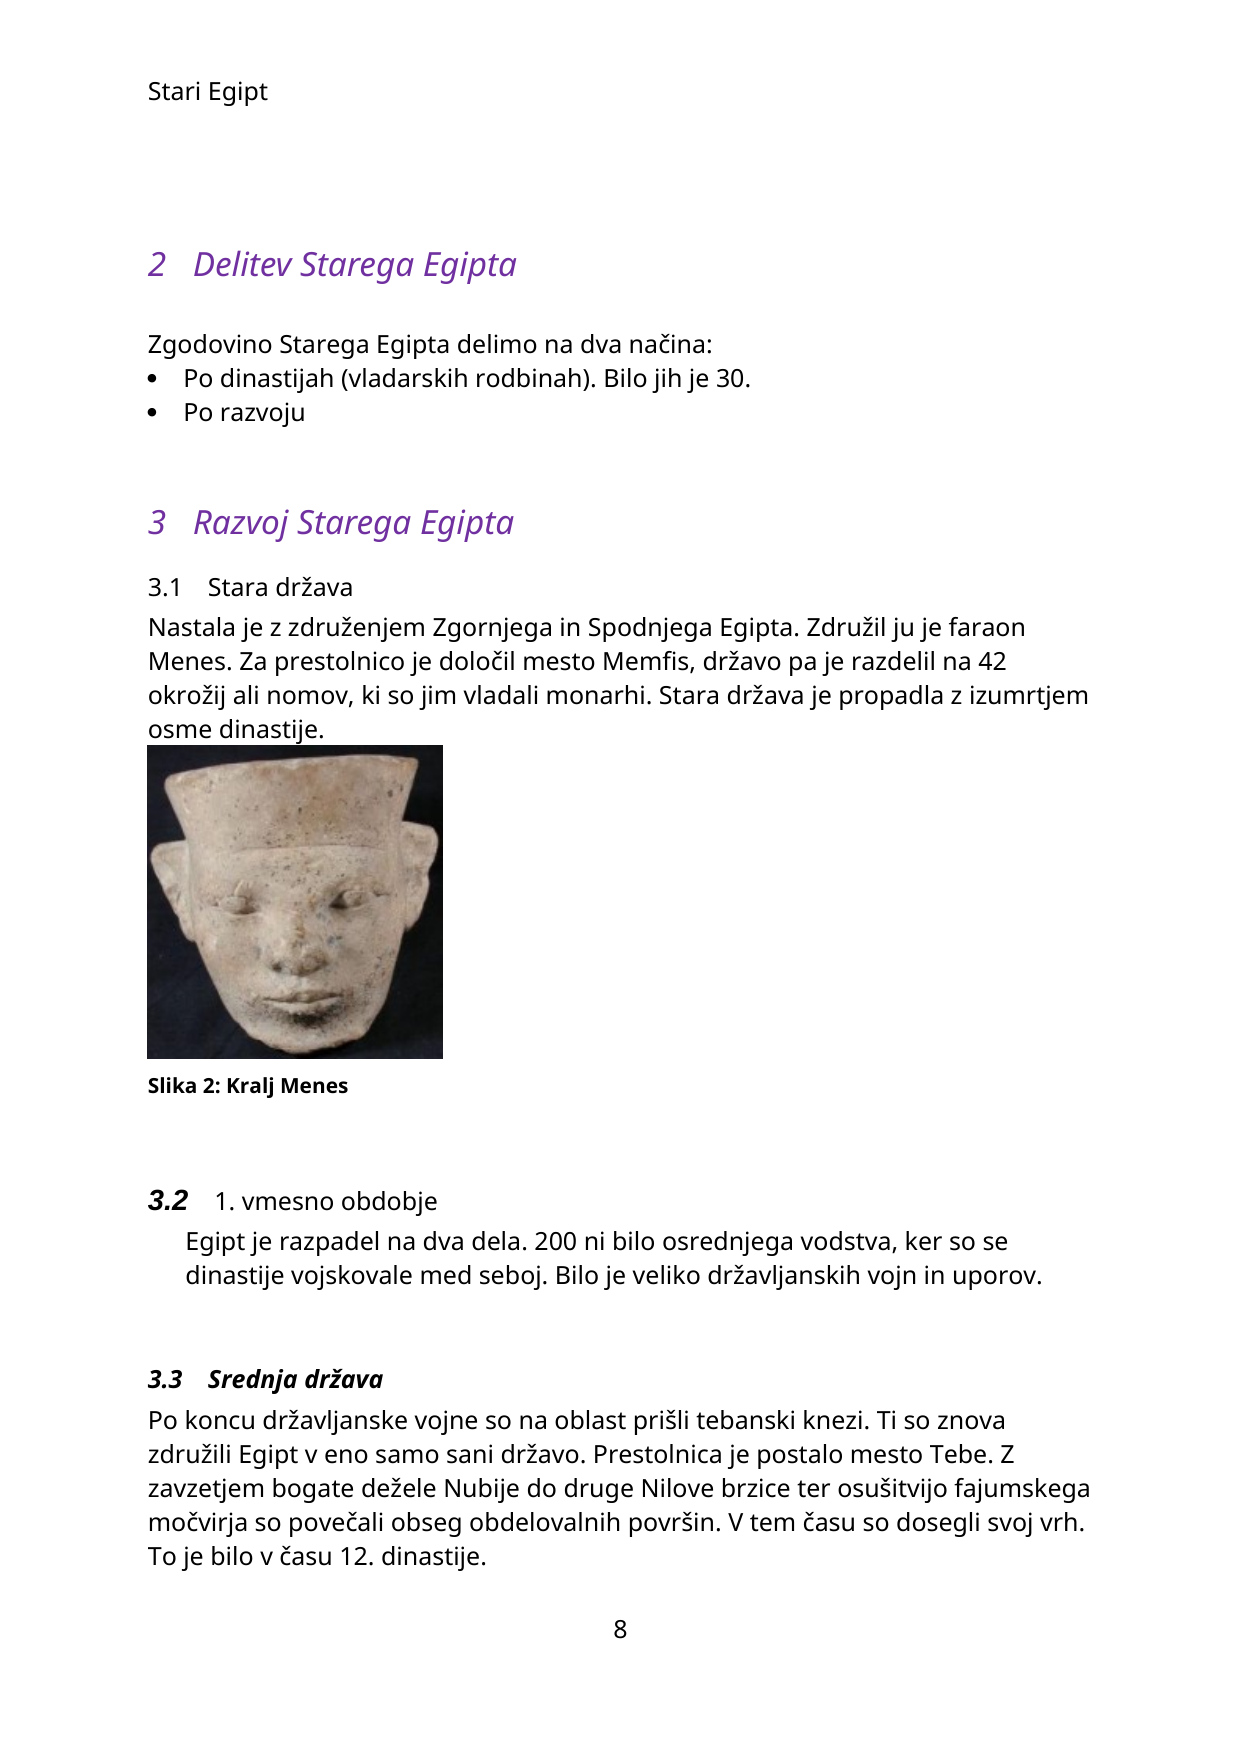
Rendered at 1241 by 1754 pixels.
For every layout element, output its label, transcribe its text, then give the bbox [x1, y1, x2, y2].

list Po razvoju [148, 394, 1093, 429]
picture [147, 745, 443, 1059]
text Egipt je razpadel na dva dela. 200 ni bilo osrednjega vodstva, ker so se dinastije vojskovale med seboj. Bilo je veliko državljanskih vojn in uporov. [185, 1223, 1093, 1292]
subtitle Delitev Starega Egipta [148, 241, 1093, 286]
subtitle 1. vmesno obdobje [148, 1182, 1093, 1217]
list Po dinastijah (vladarskih rodbinah). Bilo jih je 30. [148, 361, 1093, 394]
text Zgodovino Starega Egipta delimo na dva načina: [148, 326, 1093, 361]
subtitle Srednja država [148, 1362, 1093, 1396]
subtitle Stara država [148, 569, 1093, 603]
subtitle Razvoj Starega Egipta [148, 499, 1093, 544]
text Slika 2: Kralj Menes [148, 1071, 1093, 1099]
text Po koncu državljanske vojne so na oblast prišli tebanski knezi. Ti so znova združili Egipt v eno samo sani državo. Prestolnica je postalo mesto Tebe. Z zavzetjem bogate dežele Nubije do druge Nilove brzice ter osušitvijo fajumskega močvirja so povečali obseg obdelovalnih površin. V tem času so dosegli svoj vrh. To je bilo v času 12. dinastije. [148, 1402, 1093, 1573]
text Nastala je z združenjem Zgornjega in Spodnjega Egipta. Združil ju je faraon Menes. Za prestolnico je določil mesto Memfis, državo pa je razdelil na 42 okrožij ali nomov, ki so jim vladali monarhi. Stara država je propadla z izumrtjem osme dinastije. [148, 610, 1093, 746]
